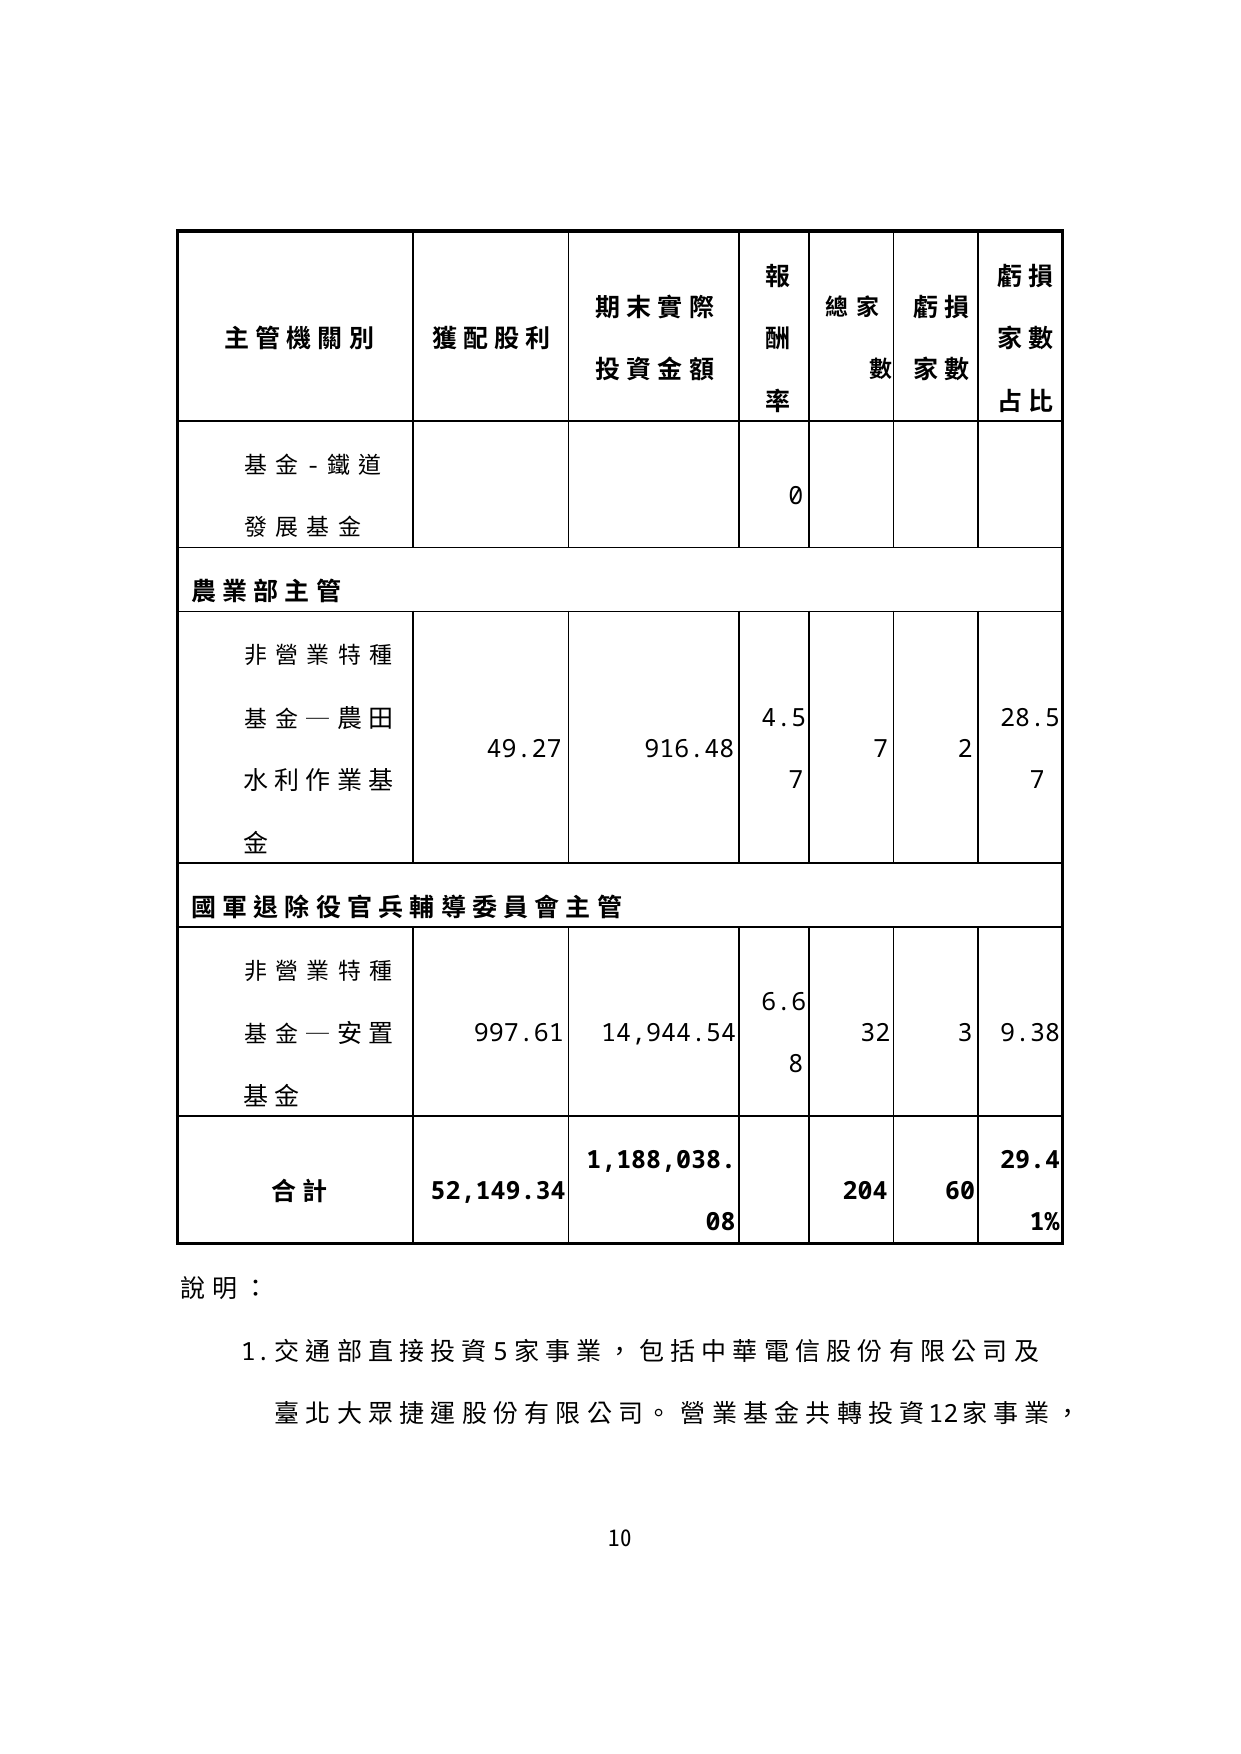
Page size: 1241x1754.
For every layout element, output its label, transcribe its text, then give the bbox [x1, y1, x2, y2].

table_cell 204 [810, 1117, 893, 1242]
table_cell [569, 422, 738, 546]
table_cell 9.38 [979, 928, 1061, 1115]
text 1.交通部直接投資5家事業，包括中華電信股份有限公司及臺北大眾捷運股份有限公司。營業基金共轉投資12家事業，包括陽明海運股份有限公司。111年度交通部投資公私合營事業再轉投資具經營主導權事業之家數共15家(不含國營事業及重複家數)。 [236, 1307, 1063, 1432]
table_cell 非營業特種基金─安置基金 [179, 928, 412, 1115]
table_cell 29.41% [979, 1117, 1061, 1242]
table_cell 國軍退除役官兵輔導委員會主管 [179, 864, 1061, 926]
table_cell 7 [810, 612, 893, 862]
table_header 報酬率 [740, 233, 808, 420]
table_cell [979, 422, 1061, 546]
table_cell 28.57 [979, 612, 1061, 862]
table_cell [894, 422, 977, 546]
table_cell [740, 1117, 808, 1242]
table_cell 14,944.54 [569, 928, 738, 1115]
table_cell 997.61 [414, 928, 568, 1115]
table_cell 0 [740, 422, 808, 546]
table_cell 合計 [179, 1117, 412, 1242]
table_cell 52,149.34 [414, 1117, 568, 1242]
table_cell 基金-鐵道發展基金 [179, 422, 412, 546]
table_cell 3 [894, 928, 977, 1115]
table_cell 非營業特種基金─農田水利作業基金 [179, 612, 412, 862]
table_cell 農業部主管 [179, 548, 1061, 611]
table_cell [810, 422, 893, 546]
table_header 虧損 家數 [894, 233, 977, 420]
table_cell 32 [810, 928, 893, 1115]
text 說明： [177, 1245, 1063, 1307]
table_header 獲配股利 [414, 233, 568, 420]
table_header 總家數 [810, 233, 893, 420]
table_cell [414, 422, 568, 546]
table_cell 4.57 [740, 612, 808, 862]
table_header 虧損家數占比 [979, 233, 1061, 420]
table_cell 1,188,038.08 [569, 1117, 738, 1242]
table_header 期末實際 投資金額 [569, 233, 738, 420]
table_cell 916.48 [569, 612, 738, 862]
table_cell 2 [894, 612, 977, 862]
table_cell 60 [894, 1117, 977, 1242]
table_header 主管機關別 [179, 233, 412, 420]
table_cell 49.27 [414, 612, 568, 862]
table_cell 6.68 [740, 928, 808, 1115]
